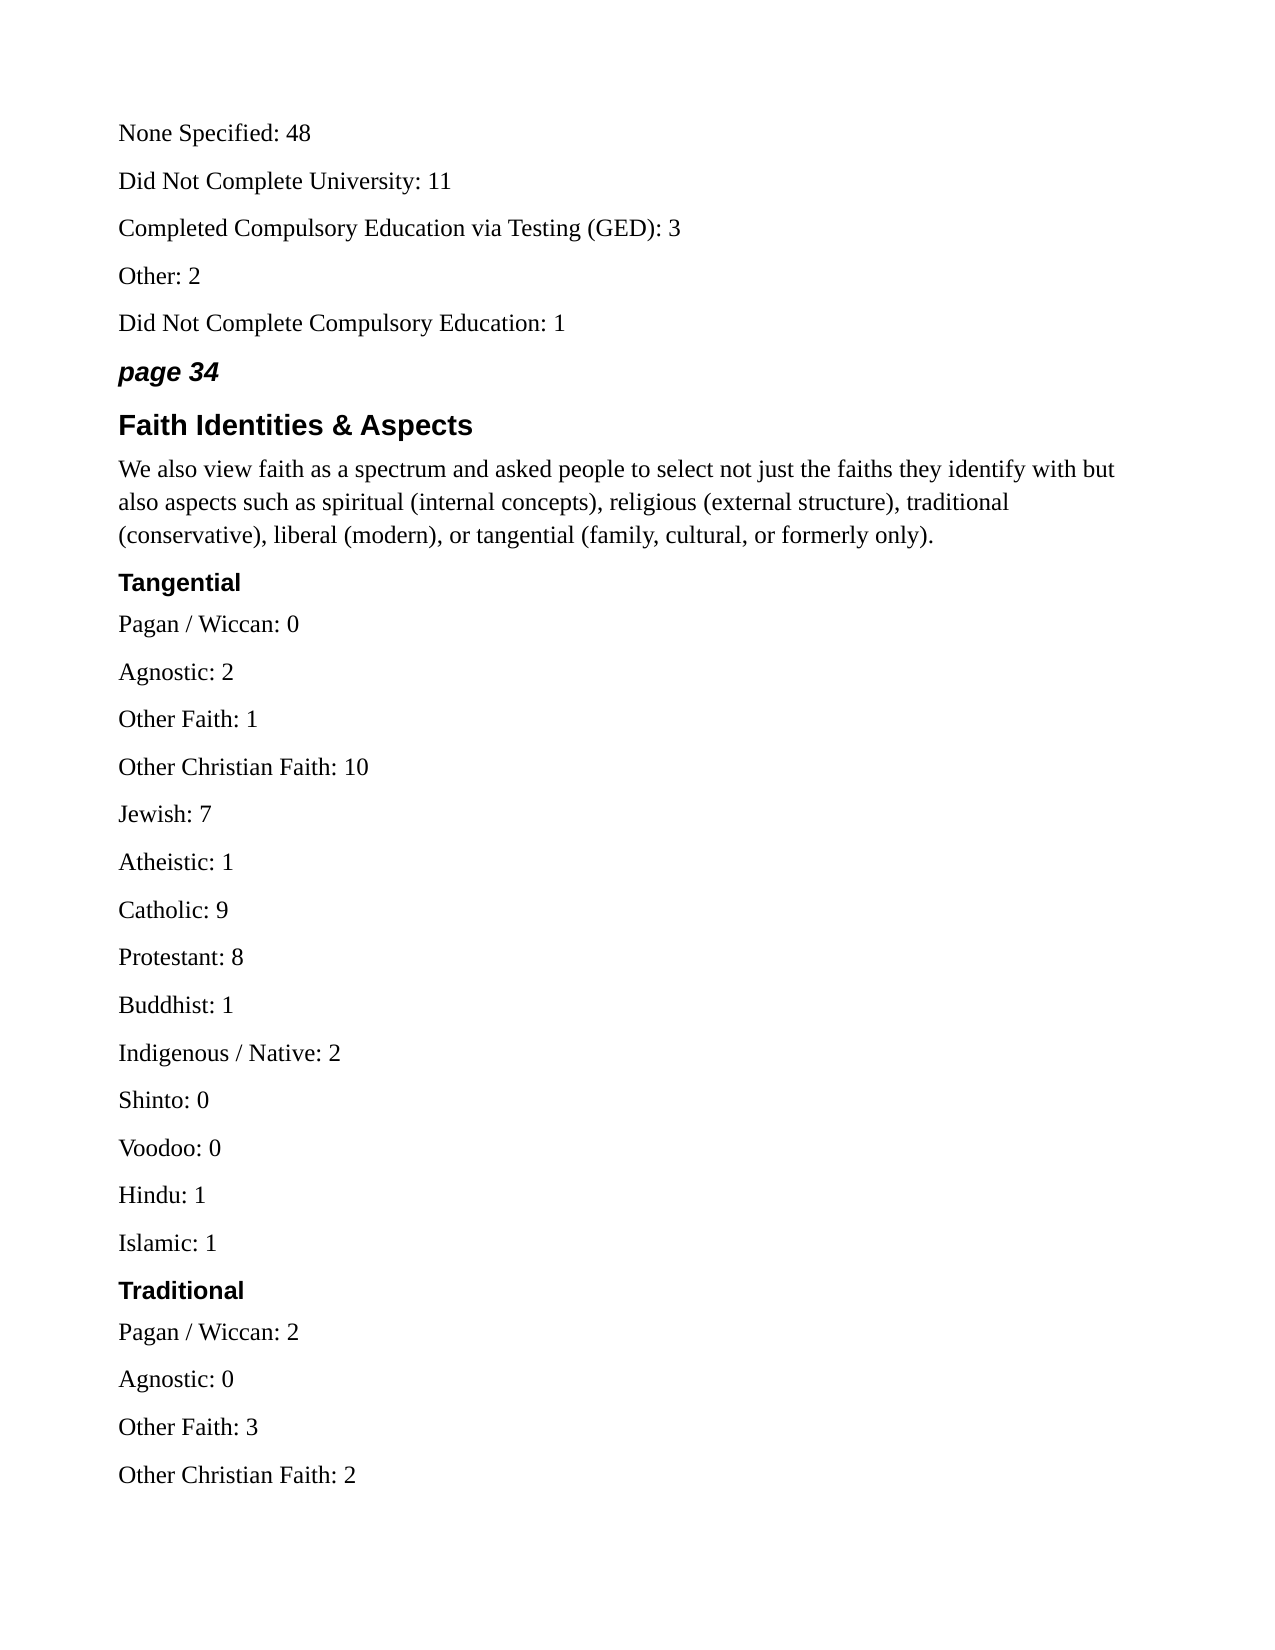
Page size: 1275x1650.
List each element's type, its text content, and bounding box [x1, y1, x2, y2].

subtitle Faith Identities & Aspects [118, 408, 1157, 442]
subtitle Tangential [118, 568, 1157, 597]
text Other: 2 [118, 261, 1157, 290]
text Did Not Complete Compulsory Education: 1 [118, 308, 1157, 337]
text Agnostic: 0 [118, 1364, 1157, 1393]
text Other Christian Faith: 2 [118, 1460, 1157, 1488]
text Protestant: 8 [118, 942, 1157, 971]
text Did Not Complete University: 11 [118, 166, 1157, 194]
text Agnostic: 2 [118, 657, 1157, 686]
text Other Faith: 3 [118, 1412, 1157, 1441]
text We also view faith as a spectrum and asked people to select not just the faiths they identify with but also aspects such as spiritual (internal concepts), religious (external structure), traditional (conservative), liberal (modern), or tangential (family, cultural, or formerly only). [118, 454, 1157, 549]
text Pagan / Wiccan: 2 [118, 1317, 1157, 1346]
text Pagan / Wiccan: 0 [118, 609, 1157, 638]
text Indigenous / Native: 2 [118, 1038, 1157, 1066]
text Islamic: 1 [118, 1228, 1157, 1257]
text Hindu: 1 [118, 1180, 1157, 1209]
text Atheistic: 1 [118, 847, 1157, 876]
text Voodoo: 0 [118, 1133, 1157, 1162]
subtitle Traditional [118, 1276, 1157, 1304]
text Buddhist: 1 [118, 990, 1157, 1019]
subtitle page 34 [118, 356, 1157, 387]
text Completed Compulsory Education via Testing (GED): 3 [118, 213, 1157, 242]
text Other Faith: 1 [118, 704, 1157, 733]
text Catholic: 9 [118, 895, 1157, 923]
text Other Christian Faith: 10 [118, 752, 1157, 781]
text Jewish: 7 [118, 799, 1157, 828]
text None Specified: 48 [118, 118, 1157, 147]
text Shinto: 0 [118, 1085, 1157, 1114]
